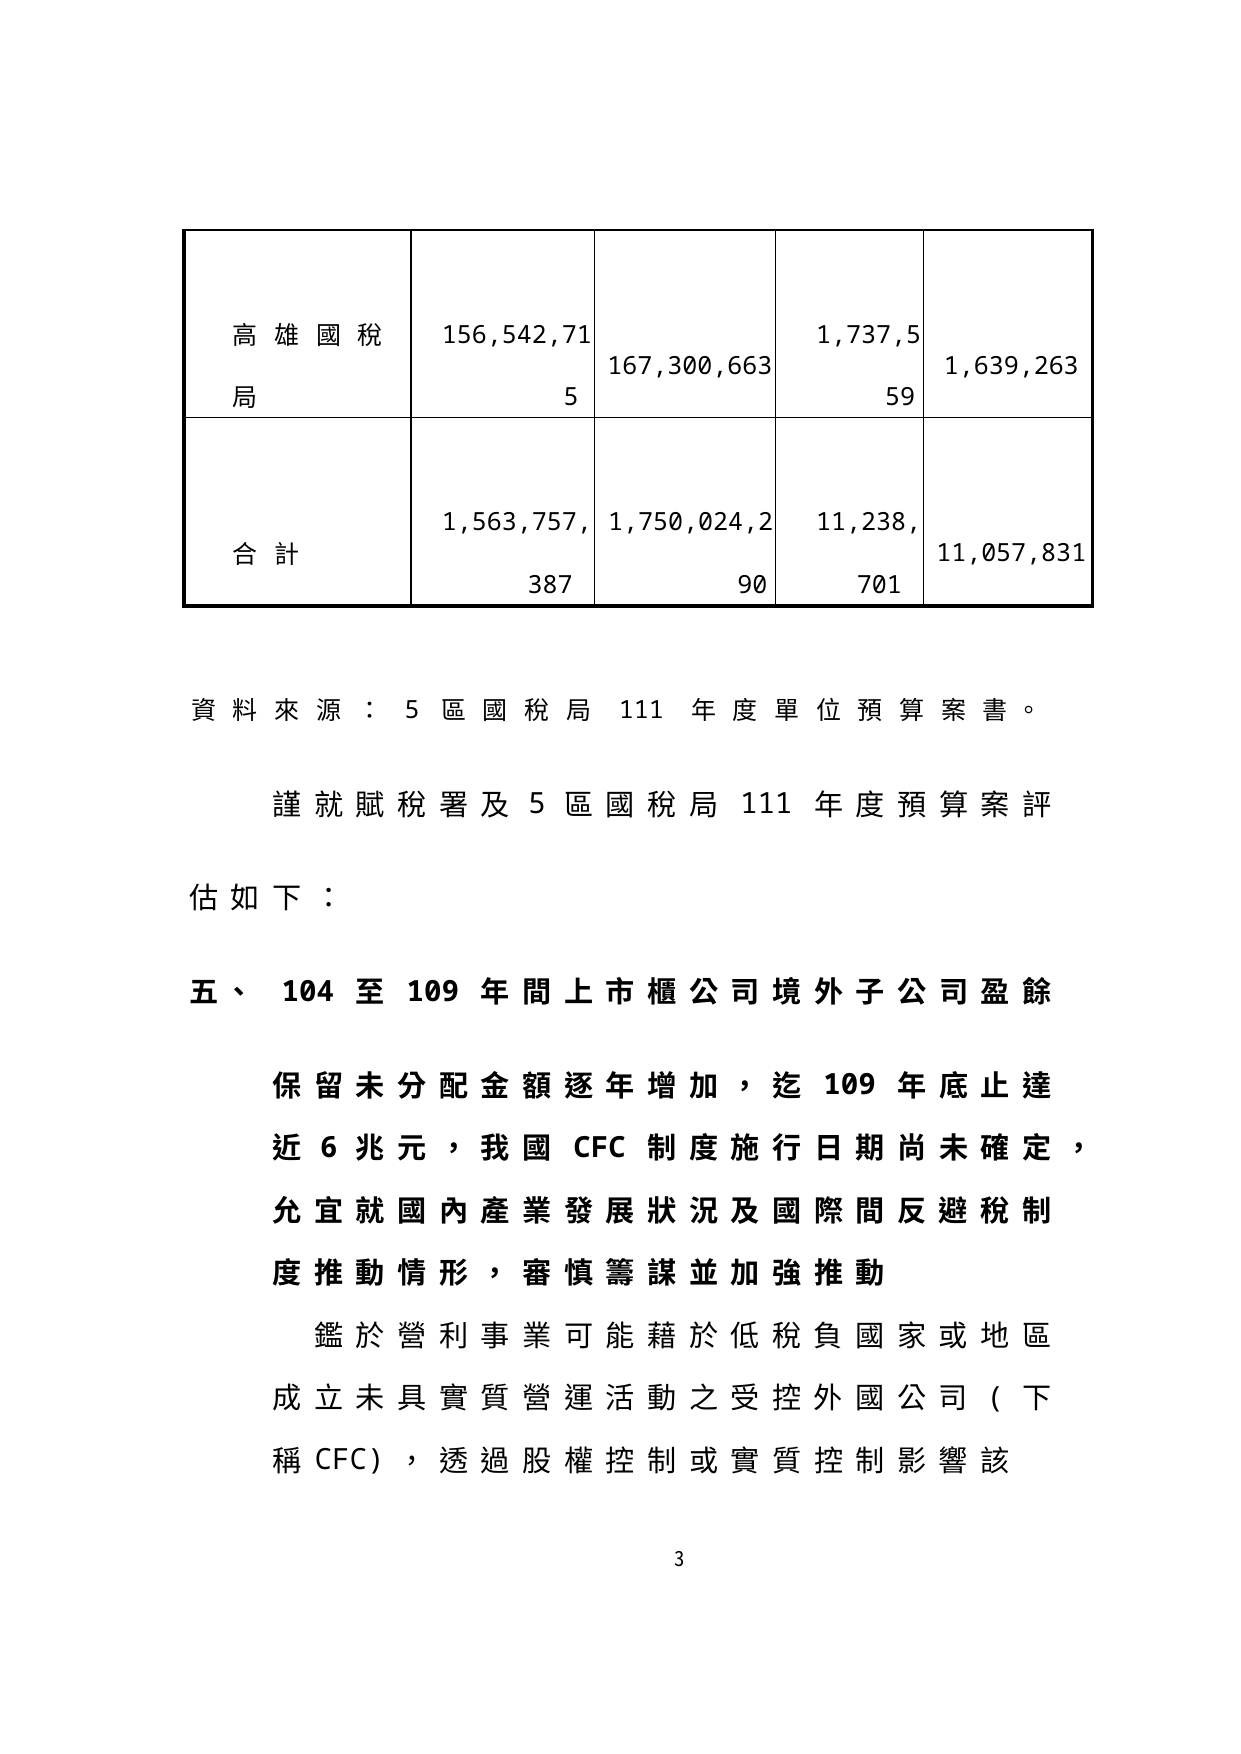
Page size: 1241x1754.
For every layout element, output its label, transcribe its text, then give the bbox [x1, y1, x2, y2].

table_cell 1,737,559 [776, 231, 923, 417]
text 謹就賦稅署及5區國稅局111年度預算案評估如下： [183, 729, 1058, 917]
text 資料來源：5區國稅局111年度單位預算案書。 [183, 667, 1058, 729]
table_cell 高雄國稅局 [186, 231, 410, 417]
table_cell 167,300,663 [595, 231, 775, 417]
table_cell 156,542,715 [412, 231, 594, 417]
table_cell 1,563,757,387 [412, 418, 594, 604]
table_cell 11,057,831 [924, 418, 1091, 604]
table_cell 1,639,263 [924, 231, 1091, 417]
text 五、104至109年間上市櫃公司境外子公司盈餘保留未分配金額逐年增加，迄109年底止達近6兆元，我國CFC制度施行日期尚未確定，允宜就國內產業發展狀況及國際間反避稅制度推動情形，審慎籌謀並加強推動 [179, 917, 1058, 1292]
table_cell 合計 [186, 418, 410, 604]
text 鑑於營利事業可能藉於低稅負國家或地區成立未具實質營運活動之受控外國公司(下稱CFC)，透過股權控制或實質控制影響該 [242, 1292, 1058, 1479]
table_cell 1,750,024,290 [595, 418, 775, 604]
table_cell 11,238,701 [776, 418, 923, 604]
